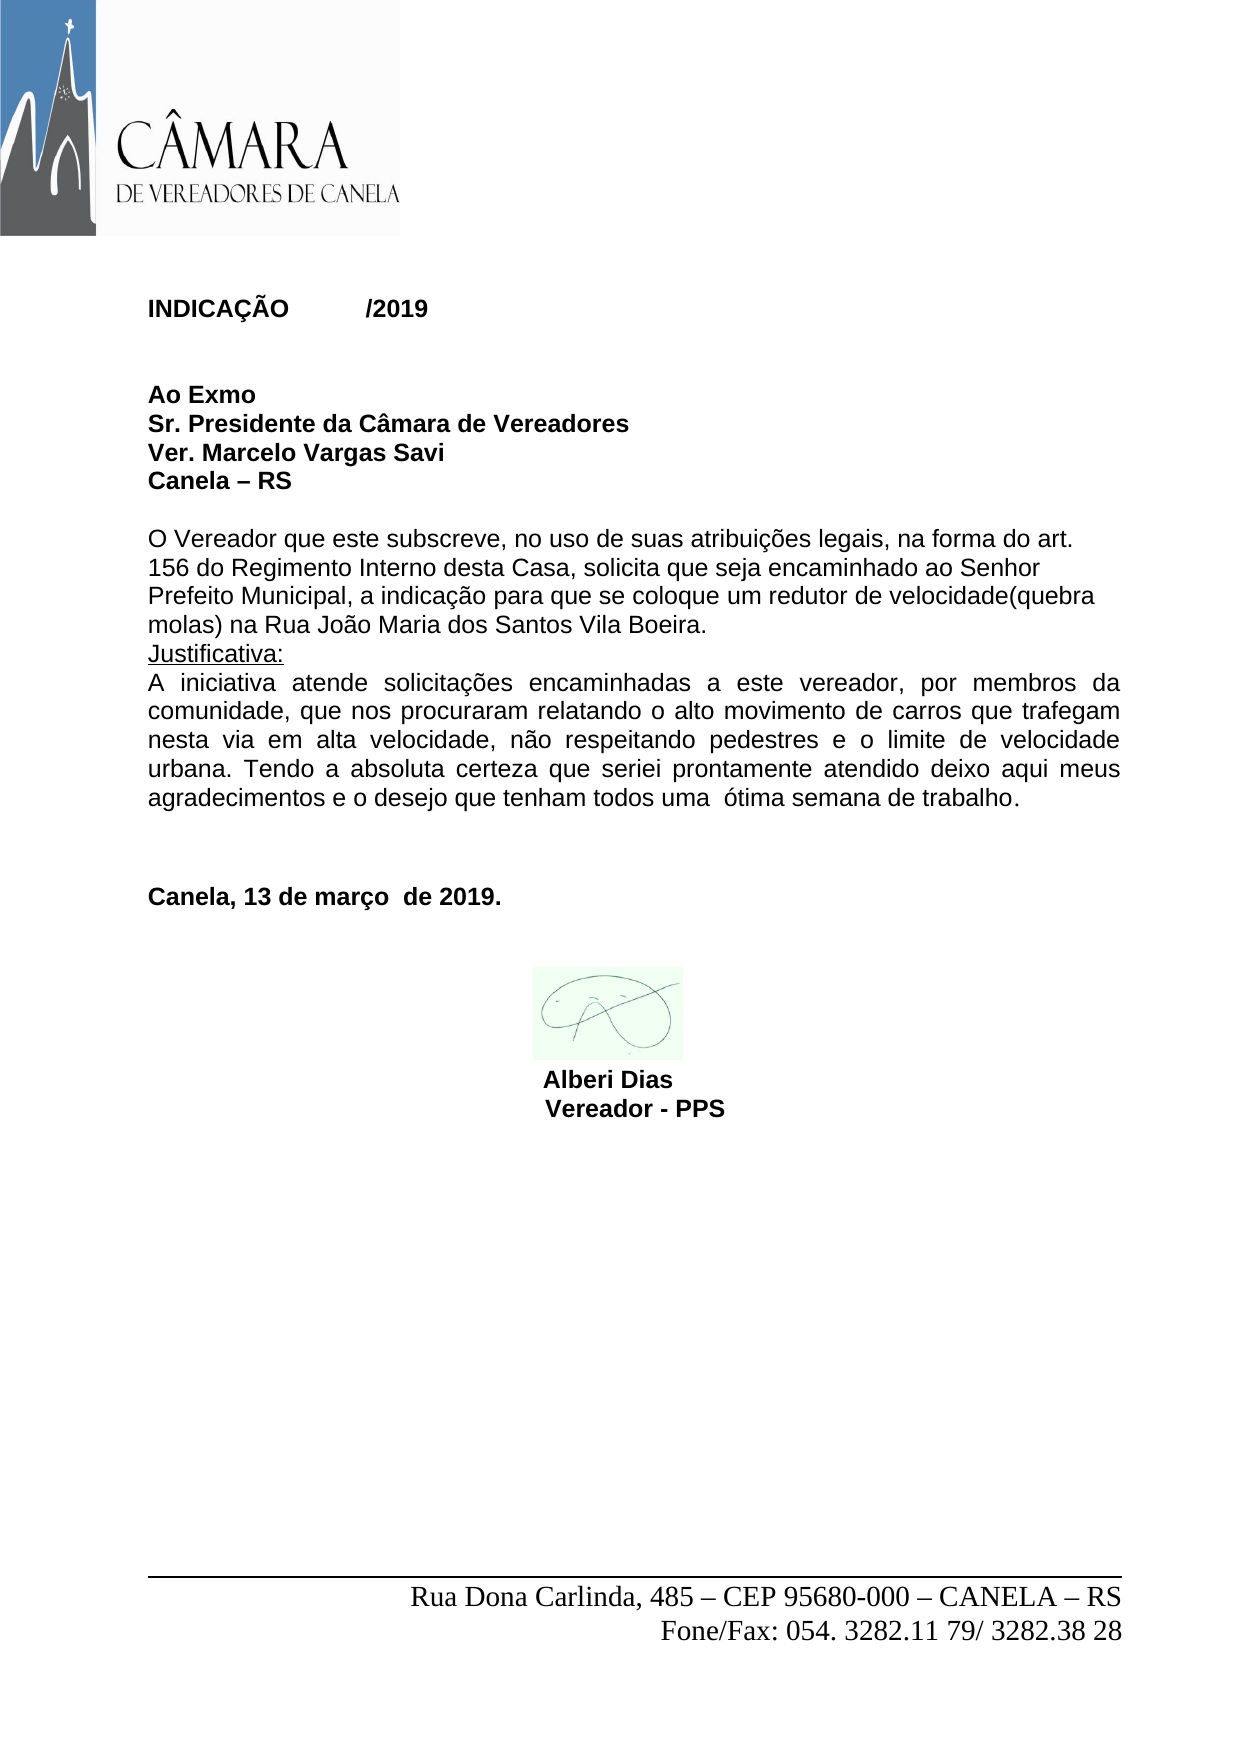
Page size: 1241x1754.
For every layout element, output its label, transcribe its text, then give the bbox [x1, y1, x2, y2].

text O Vereador que este subscreve, no uso de suas atribuições legais, na forma do art. 156 do Regimento Interno desta Casa, solicita que seja encaminhado ao Senhor Prefeito Municipal, a indicação para que se coloque um redutor de velocidade(quebra molas) na Rua João Maria dos Santos Vila Boeira. [148, 524, 1122, 639]
text A iniciativa atende solicitações encaminhadas a este vereador, por membros da comunidade, que nos procuraram relatando o alto movimento de carros que trafegam nesta via em alta velocidade, não respeitando pedestres e o limite de velocidade urbana. Tendo a absoluta certeza que seriei prontamente atendido deixo aqui meus agradecimentos e o desejo que tenham todos uma ótima semana de trabalho. [148, 668, 1122, 811]
picture [0, 0, 400, 236]
text Alberi Dias [148, 1065, 1122, 1094]
text Justificativa: [148, 639, 1122, 668]
text Canela, 13 de março de 2019. [148, 881, 1122, 910]
text Vereador - PPS [148, 1094, 1122, 1123]
text Canela – RS [148, 466, 1122, 495]
text Ver. Marcelo Vargas Savi [148, 438, 1122, 466]
text INDICAÇÃO /2019 [148, 294, 1122, 323]
picture [533, 967, 683, 1060]
text Ao Exmo [148, 380, 1122, 409]
text Sr. Presidente da Câmara de Vereadores [148, 409, 1122, 438]
